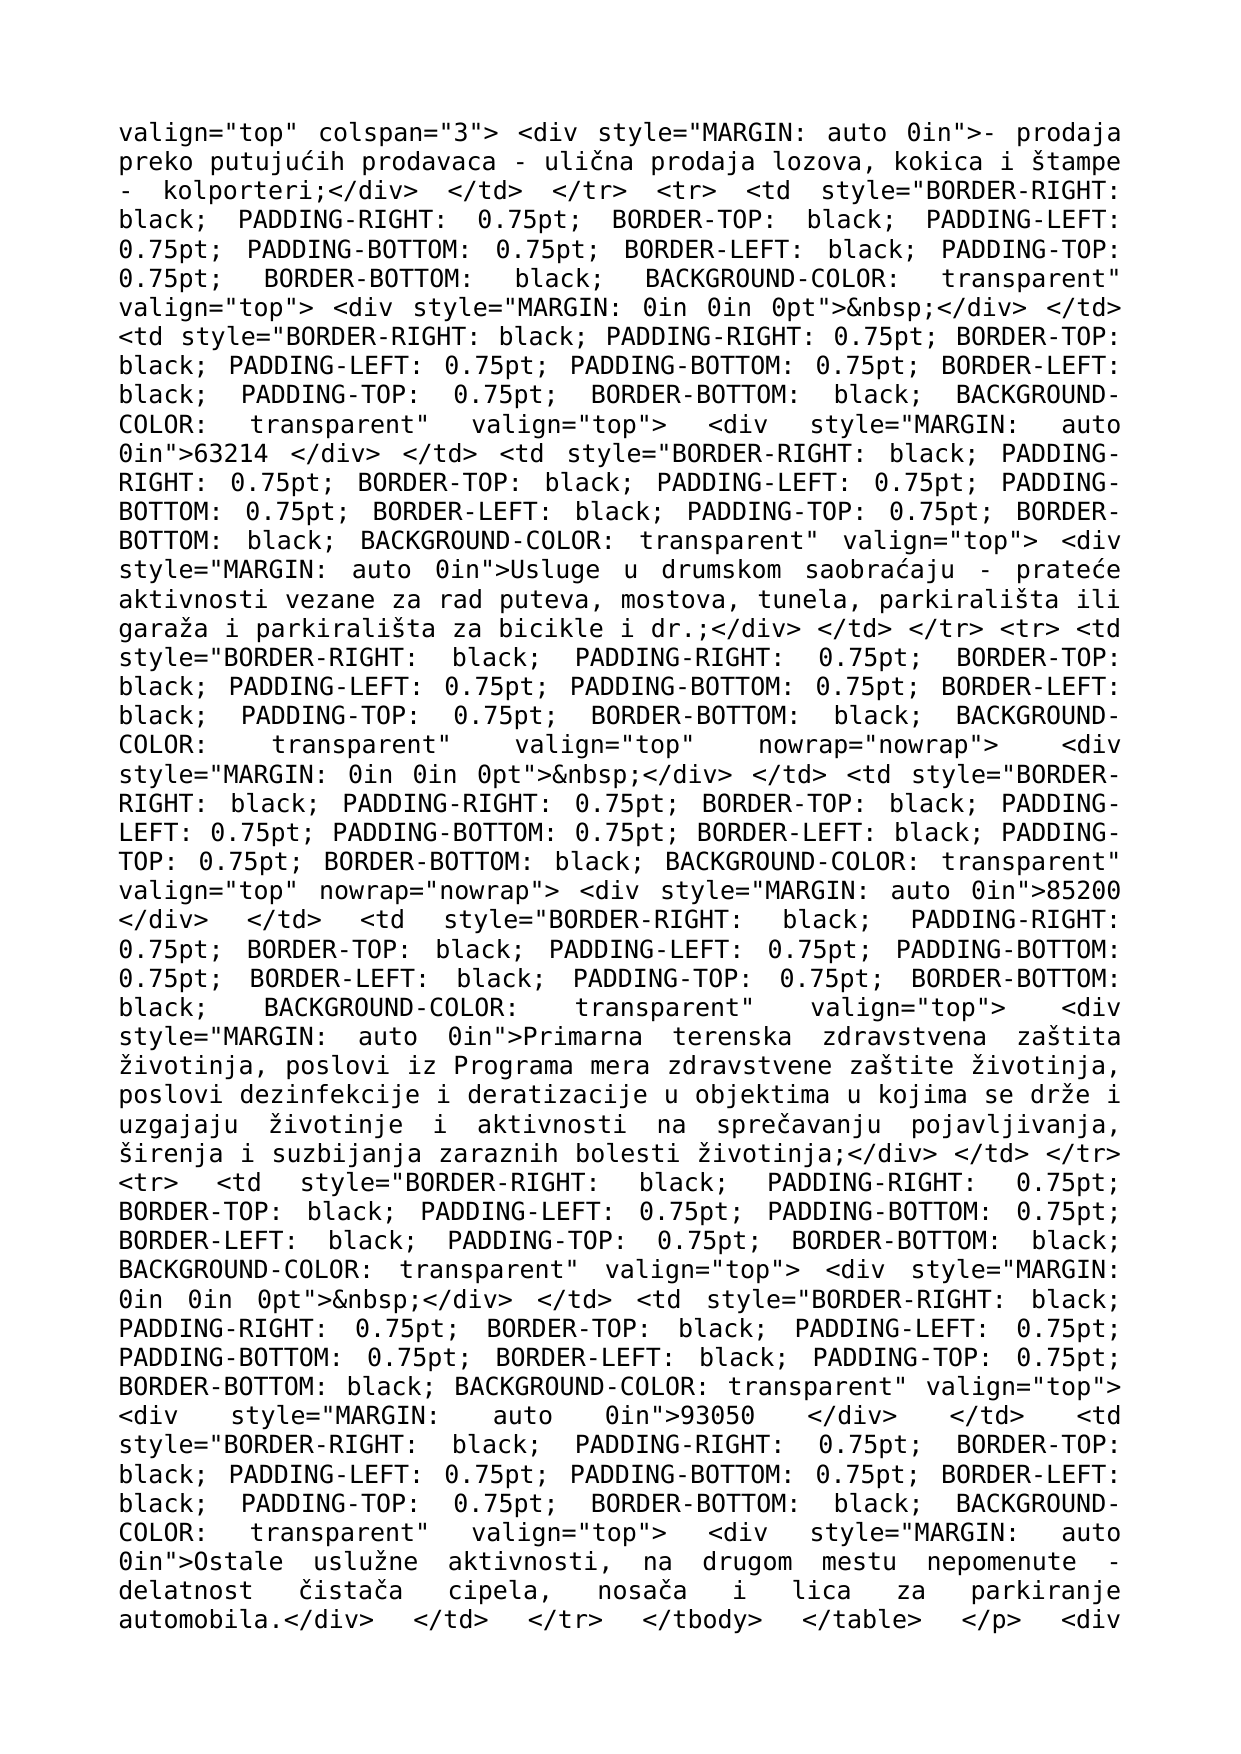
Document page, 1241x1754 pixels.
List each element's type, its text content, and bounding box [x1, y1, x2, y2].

text valign="top" colspan="3"> <div style="MARGIN: auto 0in">- prodaja preko putujućih prodavaca - ulična prodaja lozova, kokica i štampe - kolporteri;</div> </td> </tr> <tr> <td style="BORDER-RIGHT: black; PADDING-RIGHT: 0.75pt; BORDER-TOP: black; PADDING-LEFT: 0.75pt; PADDING-BOTTOM: 0.75pt; BORDER-LEFT: black; PADDING-TOP: 0.75pt; BORDER-BOTTOM: black; BACKGROUND-COLOR: transparent" valign="top"> <div style="MARGIN: 0in 0in 0pt">&nbsp;</div> </td> <td style="BORDER-RIGHT: black; PADDING-RIGHT: 0.75pt; BORDER-TOP: black; PADDING-LEFT: 0.75pt; PADDING-BOTTOM: 0.75pt; BORDER-LEFT: black; PADDING-TOP: 0.75pt; BORDER-BOTTOM: black; BACKGROUND-COLOR: transparent" valign="top"> <div style="MARGIN: auto 0in">63214 </div> </td> <td style="BORDER-RIGHT: black; PADDING-RIGHT: 0.75pt; BORDER-TOP: black; PADDING-LEFT: 0.75pt; PADDING-BOTTOM: 0.75pt; BORDER-LEFT: black; PADDING-TOP: 0.75pt; BORDER-BOTTOM: black; BACKGROUND-COLOR: transparent" valign="top"> <div style="MARGIN: auto 0in">Usluge u drumskom saobraćaju - prateće aktivnosti vezane za rad puteva, mostova, tunela, parkirališta ili garaža i parkirališta za bicikle i dr.;</div> </td> </tr> <tr> <td style="BORDER-RIGHT: black; PADDING-RIGHT: 0.75pt; BORDER-TOP: black; PADDING-LEFT: 0.75pt; PADDING-BOTTOM: 0.75pt; BORDER-LEFT: black; PADDING-TOP: 0.75pt; BORDER-BOTTOM: black; BACKGROUND-COLOR: transparent" valign="top" nowrap="nowrap"> <div style="MARGIN: 0in 0in 0pt">&nbsp;</div> </td> <td style="BORDER-RIGHT: black; PADDING-RIGHT: 0.75pt; BORDER-TOP: black; PADDING-LEFT: 0.75pt; PADDING-BOTTOM: 0.75pt; BORDER-LEFT: black; PADDING-TOP: 0.75pt; BORDER-BOTTOM: black; BACKGROUND-COLOR: transparent" valign="top" nowrap="nowrap"> <div style="MARGIN: auto 0in">85200 </div> </td> <td style="BORDER-RIGHT: black; PADDING-RIGHT: 0.75pt; BORDER-TOP: black; PADDING-LEFT: 0.75pt; PADDING-BOTTOM: 0.75pt; BORDER-LEFT: black; PADDING-TOP: 0.75pt; BORDER-BOTTOM: black; BACKGROUND-COLOR: transparent" valign="top"> <div style="MARGIN: auto 0in">Primarna terenska zdravstvena zaštita životinja, poslovi iz Programa mera zdravstvene zaštite životinja, poslovi dezinfekcije i deratizacije u objektima u kojima se drže i uzgajaju životinje i aktivnosti na sprečavanju pojavljivanja, širenja i suzbijanja zaraznih bolesti životinja;</div> </td> </tr> <tr> <td style="BORDER-RIGHT: black; PADDING-RIGHT: 0.75pt; BORDER-TOP: black; PADDING-LEFT: 0.75pt; PADDING-BOTTOM: 0.75pt; BORDER-LEFT: black; PADDING-TOP: 0.75pt; BORDER-BOTTOM: black; BACKGROUND-COLOR: transparent" valign="top"> <div style="MARGIN: 0in 0in 0pt">&nbsp;</div> </td> <td style="BORDER-RIGHT: black; PADDING-RIGHT: 0.75pt; BORDER-TOP: black; PADDING-LEFT: 0.75pt; PADDING-BOTTOM: 0.75pt; BORDER-LEFT: black; PADDING-TOP: 0.75pt; BORDER-BOTTOM: black; BACKGROUND-COLOR: transparent" valign="top"> <div style="MARGIN: auto 0in">93050 </div> </td> <td style="BORDER-RIGHT: black; PADDING-RIGHT: 0.75pt; BORDER-TOP: black; PADDING-LEFT: 0.75pt; PADDING-BOTTOM: 0.75pt; BORDER-LEFT: black; PADDING-TOP: 0.75pt; BORDER-BOTTOM: black; BACKGROUND-COLOR: transparent" valign="top"> <div style="MARGIN: auto 0in">Ostale uslužne aktivnosti, na drugom mestu nepomenute - delatnost čistača cipela, nosača i lica za parkiranje automobila.</div> </td> </tr> </tbody> </table> </p> <div [118, 118, 1122, 1635]
